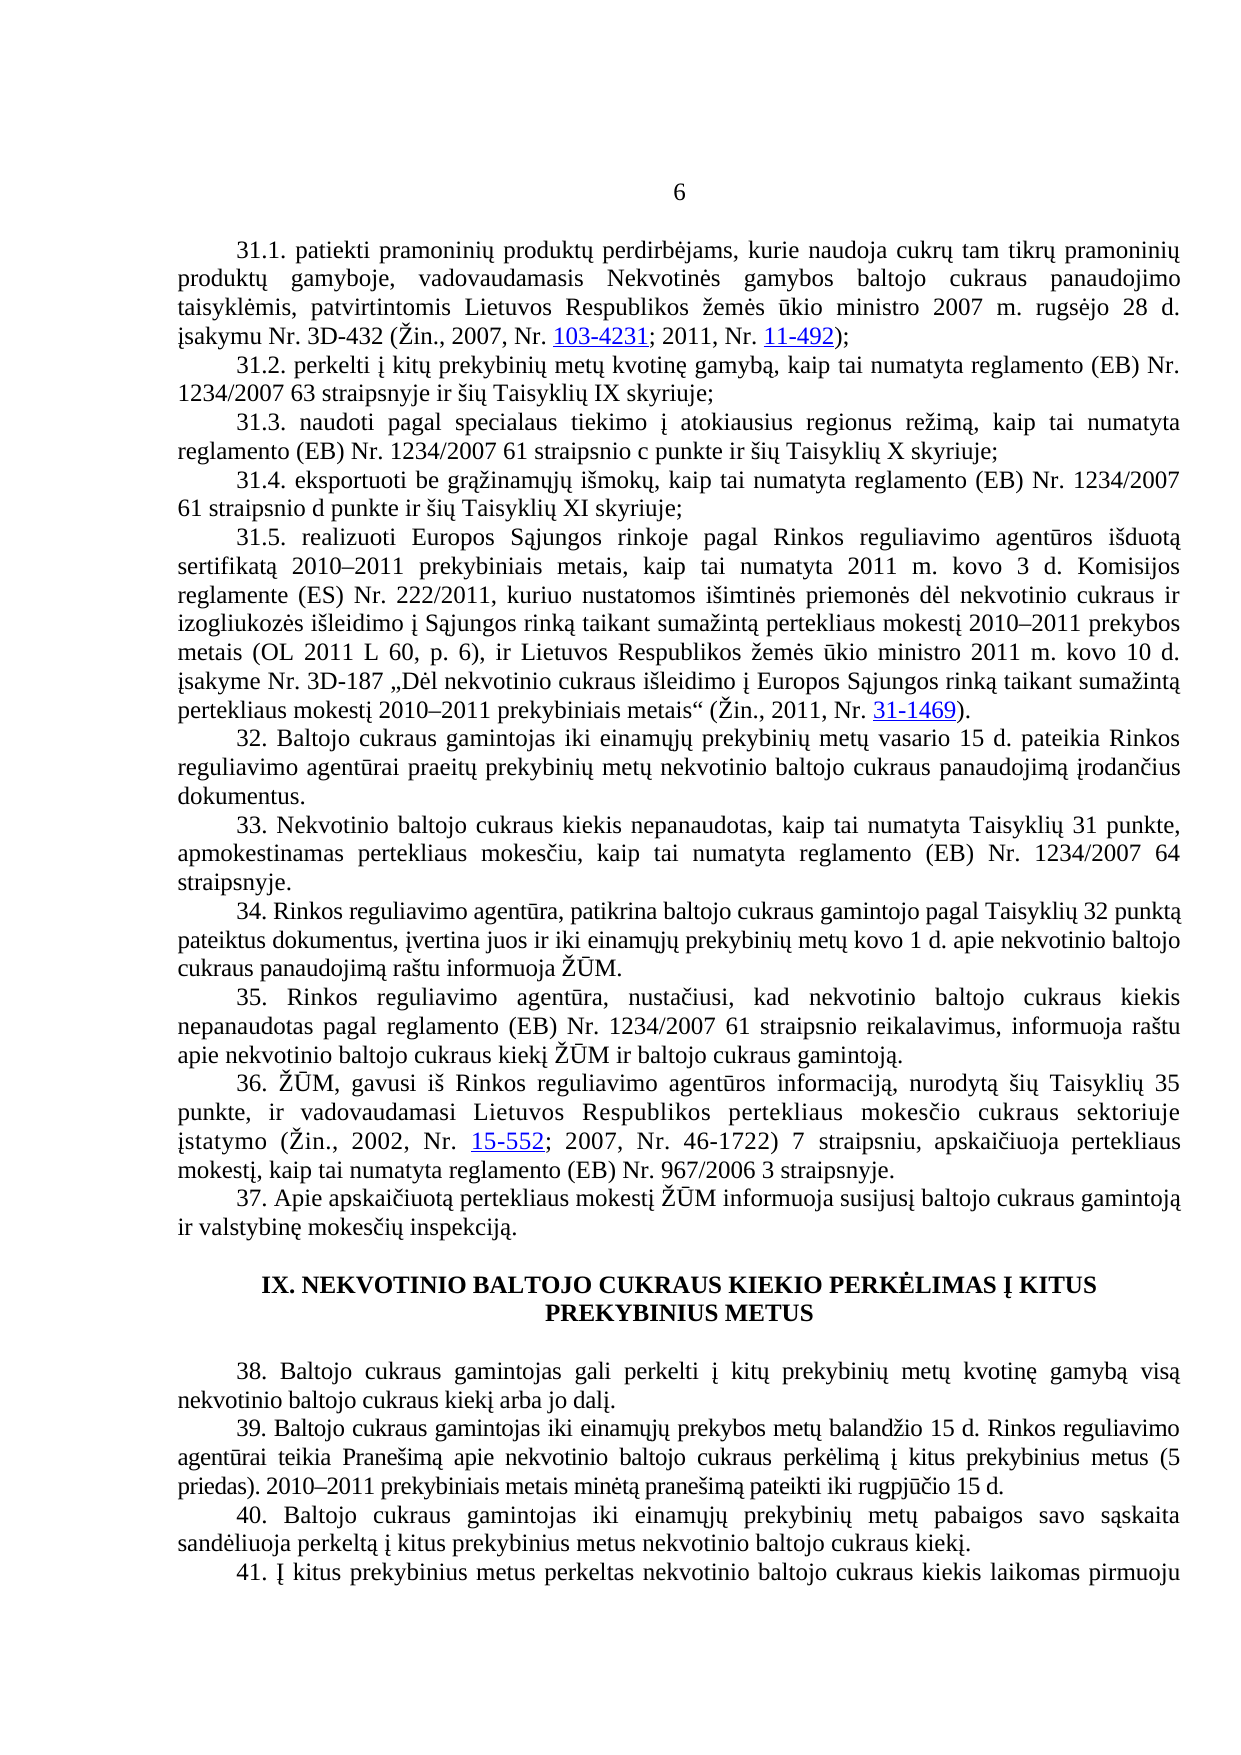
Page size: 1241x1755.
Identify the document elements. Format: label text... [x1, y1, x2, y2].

text 37. Apie apskaičiuotą pertekliaus mokestį ŽŪM informuoja susijusį baltojo cukraus gamintoją ir valstybinę mokesčių inspekciją. [177, 1183, 1181, 1241]
text 40. Baltojo cukraus gamintojas iki einamųjų prekybinių metų pabaigos savo sąskaita sandėliuoja perkeltą į kitus prekybinius metus nekvotinio baltojo cukraus kiekį. [177, 1500, 1181, 1557]
text 31.2. perkelti į kitų prekybinių metų kvotinę gamybą, kaip tai numatyta reglamento (EB) Nr. 1234/2007 63 straipsnyje ir šių Taisyklių IX skyriuje; [177, 350, 1181, 407]
text IX. NEKVOTINIO BALTOJO CUKRAUS KIEKIO PERKĖLIMAS Į KITUS PREKYBINIUS METUS [177, 1270, 1181, 1327]
text 41. Į kitus prekybinius metus perkeltas nekvotinio baltojo cukraus kiekis laikomas pirmuoju [177, 1557, 1181, 1586]
text 32. Baltojo cukraus gamintojas iki einamųjų prekybinių metų vasario 15 d. pateikia Rinkos reguliavimo agentūrai praeitų prekybinių metų nekvotinio baltojo cukraus panaudojimą įrodančius dokumentus. [177, 723, 1181, 810]
text 33. Nekvotinio baltojo cukraus kiekis nepanaudotas, kaip tai numatyta Taisyklių 31 punkte, apmokestinamas pertekliaus mokesčiu, kaip tai numatyta reglamento (EB) Nr. 1234/2007 64 straipsnyje. [177, 810, 1181, 896]
text 39. Baltojo cukraus gamintojas iki einamųjų prekybos metų balandžio 15 d. Rinkos reguliavimo agentūrai teikia Pranešimą apie nekvotinio baltojo cukraus perkėlimą į kitus prekybinius metus (5 priedas). 2010–2011 prekybiniais metais minėtą pranešimą pateikti iki rugpjūčio 15 d. [177, 1413, 1181, 1500]
text 31.3. naudoti pagal specialaus tiekimo į atokiausius regionus režimą, kaip tai numatyta reglamento (EB) Nr. 1234/2007 61 straipsnio c punkte ir šių Taisyklių X skyriuje; [177, 407, 1181, 465]
text 31.4. eksportuoti be grąžinamųjų išmokų, kaip tai numatyta reglamento (EB) Nr. 1234/2007 61 straipsnio d punkte ir šių Taisyklių XI skyriuje; [177, 465, 1181, 522]
text 35. Rinkos reguliavimo agentūra, nustačiusi, kad nekvotinio baltojo cukraus kiekis nepanaudotas pagal reglamento (EB) Nr. 1234/2007 61 straipsnio reikalavimus, informuoja raštu apie nekvotinio baltojo cukraus kiekį ŽŪM ir baltojo cukraus gamintoją. [177, 982, 1181, 1068]
text 38. Baltojo cukraus gamintojas gali perkelti į kitų prekybinių metų kvotinę gamybą visą nekvotinio baltojo cukraus kiekį arba jo dalį. [177, 1356, 1181, 1413]
text 34. Rinkos reguliavimo agentūra, patikrina baltojo cukraus gamintojo pagal Taisyklių 32 punktą pateiktus dokumentus, įvertina juos ir iki einamųjų prekybinių metų kovo 1 d. apie nekvotinio baltojo cukraus panaudojimą raštu informuoja ŽŪM. [177, 896, 1181, 982]
text 31.1. patiekti pramoninių produktų perdirbėjams, kurie naudoja cukrų tam tikrų pramoninių produktų gamyboje, vadovaudamasis Nekvotinės gamybos baltojo cukraus panaudojimo taisyklėmis, patvirtintomis Lietuvos Respublikos žemės ūkio ministro 2007 m. rugsėjo 28 d. įsakymu Nr. 3D-432 (Žin., 2007, Nr. 103-4231; 2011, Nr. 11-492); [177, 235, 1181, 350]
text 31.5. realizuoti Europos Sąjungos rinkoje pagal Rinkos reguliavimo agentūros išduotą sertifikatą 2010–2011 prekybiniais metais, kaip tai numatyta 2011 m. kovo 3 d. Komisijos reglamente (ES) Nr. 222/2011, kuriuo nustatomos išimtinės priemonės dėl nekvotinio cukraus ir izogliukozės išleidimo į Sąjungos rinką taikant sumažintą pertekliaus mokestį 2010–2011 prekybos metais (OL 2011 L 60, p. 6), ir Lietuvos Respublikos žemės ūkio ministro 2011 m. kovo 10 d. įsakyme Nr. 3D-187 „Dėl nekvotinio cukraus išleidimo į Europos Sąjungos rinką taikant sumažintą pertekliaus mokestį 2010–2011 prekybiniais metais“ (Žin., 2011, Nr. 31-1469). [177, 522, 1181, 723]
text 36. ŽŪM, gavusi iš Rinkos reguliavimo agentūros informaciją, nurodytą šių Taisyklių 35 punkte, ir vadovaudamasi Lietuvos Respublikos pertekliaus mokesčio cukraus sektoriuje įstatymo (Žin., 2002, Nr. 15-552; 2007, Nr. 46-1722) 7 straipsniu, apskaičiuoja pertekliaus mokestį, kaip tai numatyta reglamento (EB) Nr. 967/2006 3 straipsnyje. [177, 1068, 1181, 1183]
